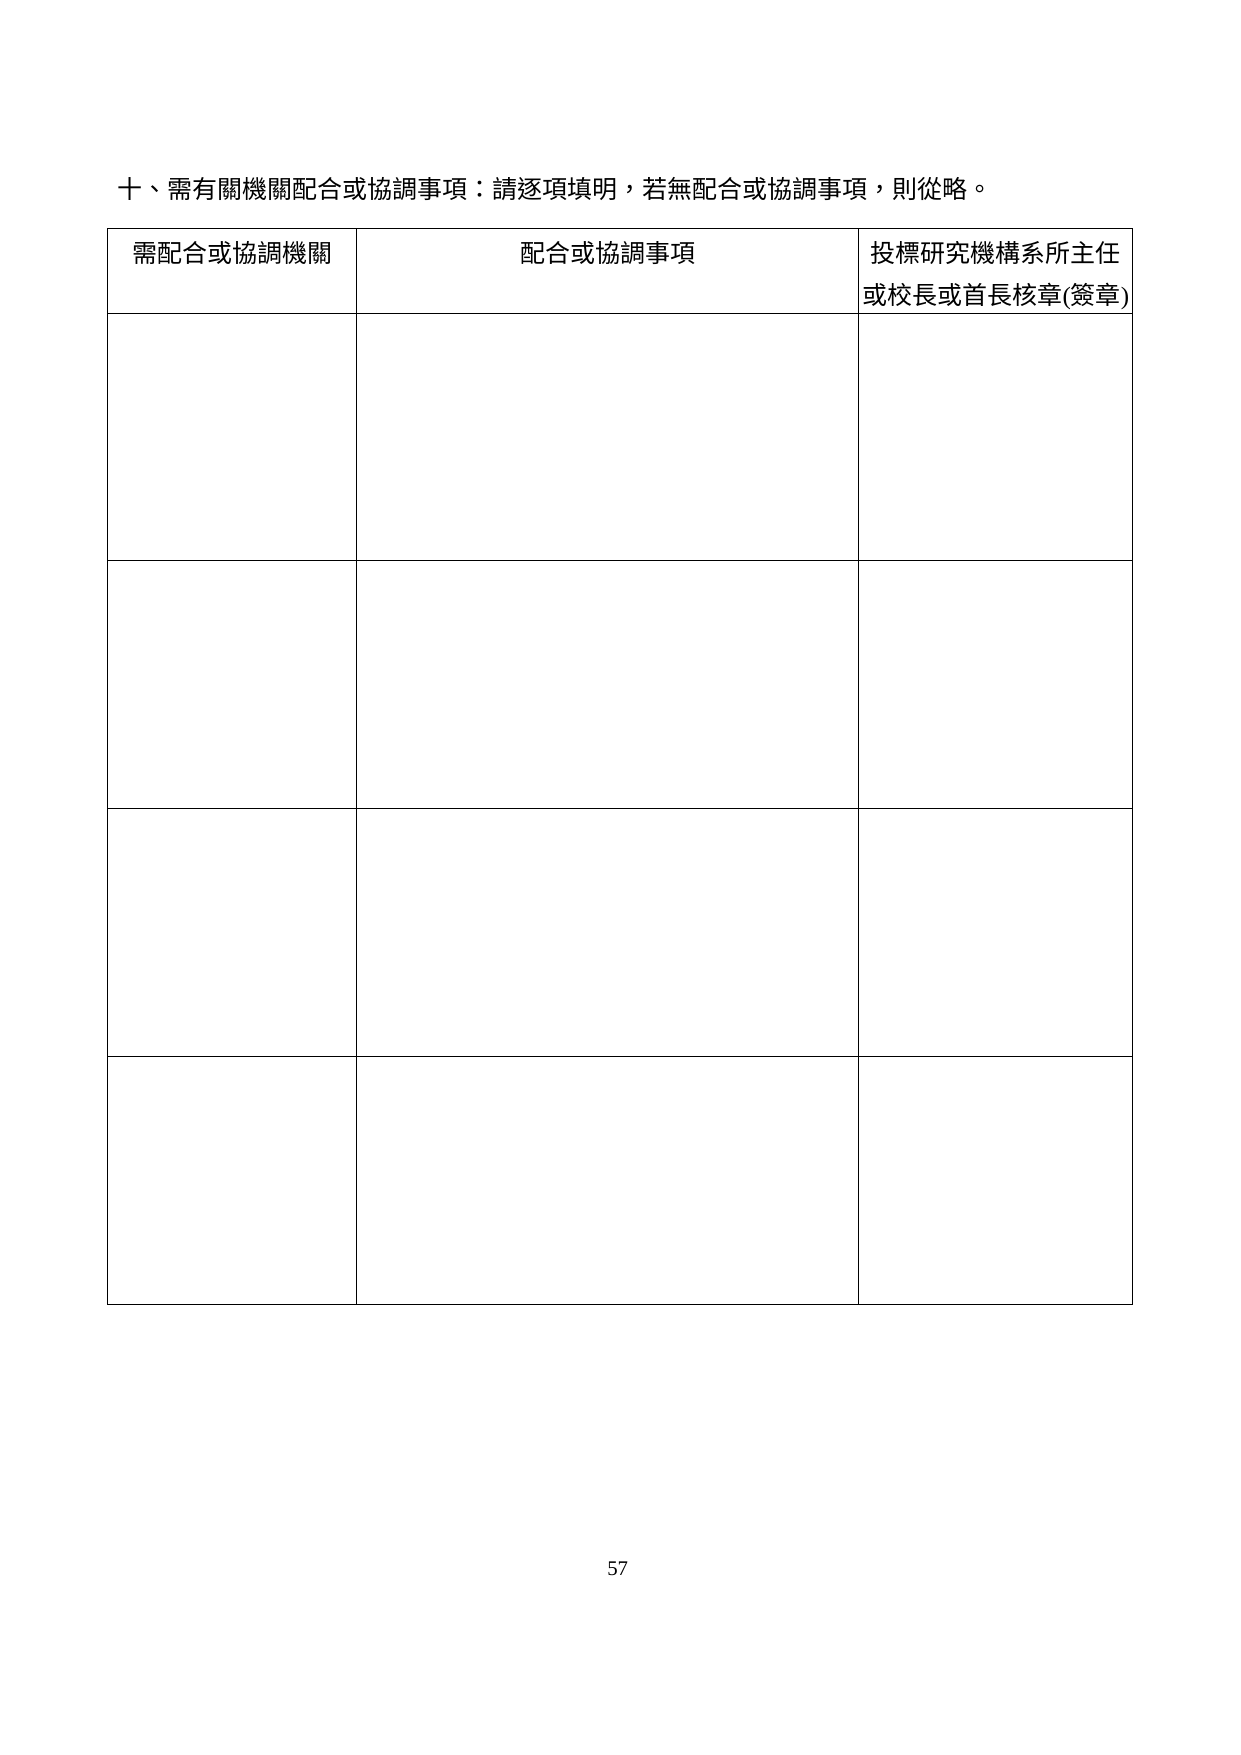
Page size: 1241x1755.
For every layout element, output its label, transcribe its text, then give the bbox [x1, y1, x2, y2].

table_cell [357, 561, 858, 808]
table_header 配合或協調事項 [357, 229, 858, 312]
table_cell [357, 314, 858, 560]
table_cell [859, 561, 1132, 808]
table_cell [859, 809, 1132, 1056]
text 十、需有關機關配合或協調事項：請逐項填明，若無配合或協調事項，則從略。 [117, 166, 1117, 207]
table_cell [108, 809, 356, 1056]
table_cell [357, 1057, 858, 1304]
table_cell [859, 1057, 1132, 1304]
table_header 需配合或協調機關 [108, 229, 356, 312]
table_header 投標研究機構系所主任或校長或首長核章(簽章) [859, 229, 1132, 312]
table_cell [108, 561, 356, 808]
table_cell [108, 314, 356, 560]
table_cell [357, 809, 858, 1056]
table_cell [108, 1057, 356, 1304]
table_cell [859, 314, 1132, 560]
